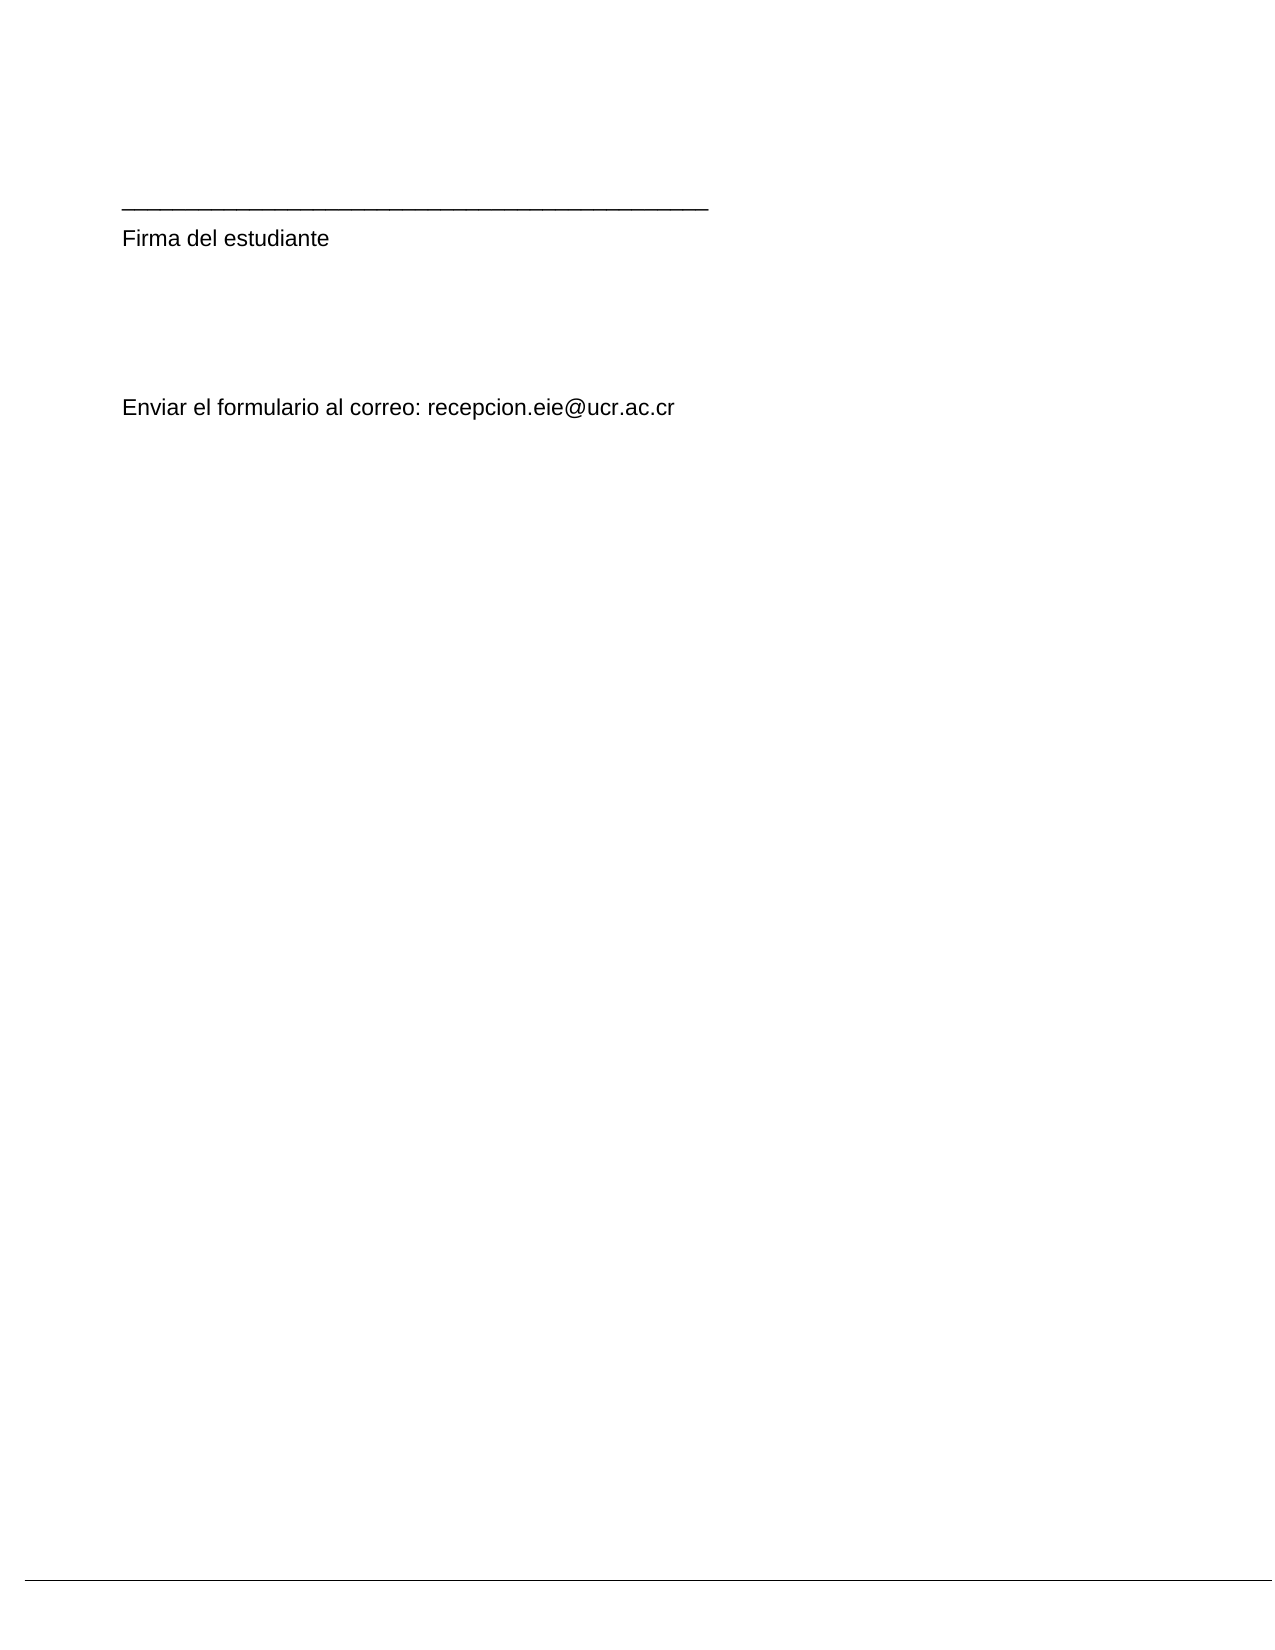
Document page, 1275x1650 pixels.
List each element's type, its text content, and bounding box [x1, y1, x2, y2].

text ______________________________________________ [122, 185, 1161, 212]
text Firma del estudiante [122, 225, 1161, 251]
text Enviar el formulario al correo: recepcion.eie@ucr.ac.cr [122, 393, 1161, 420]
